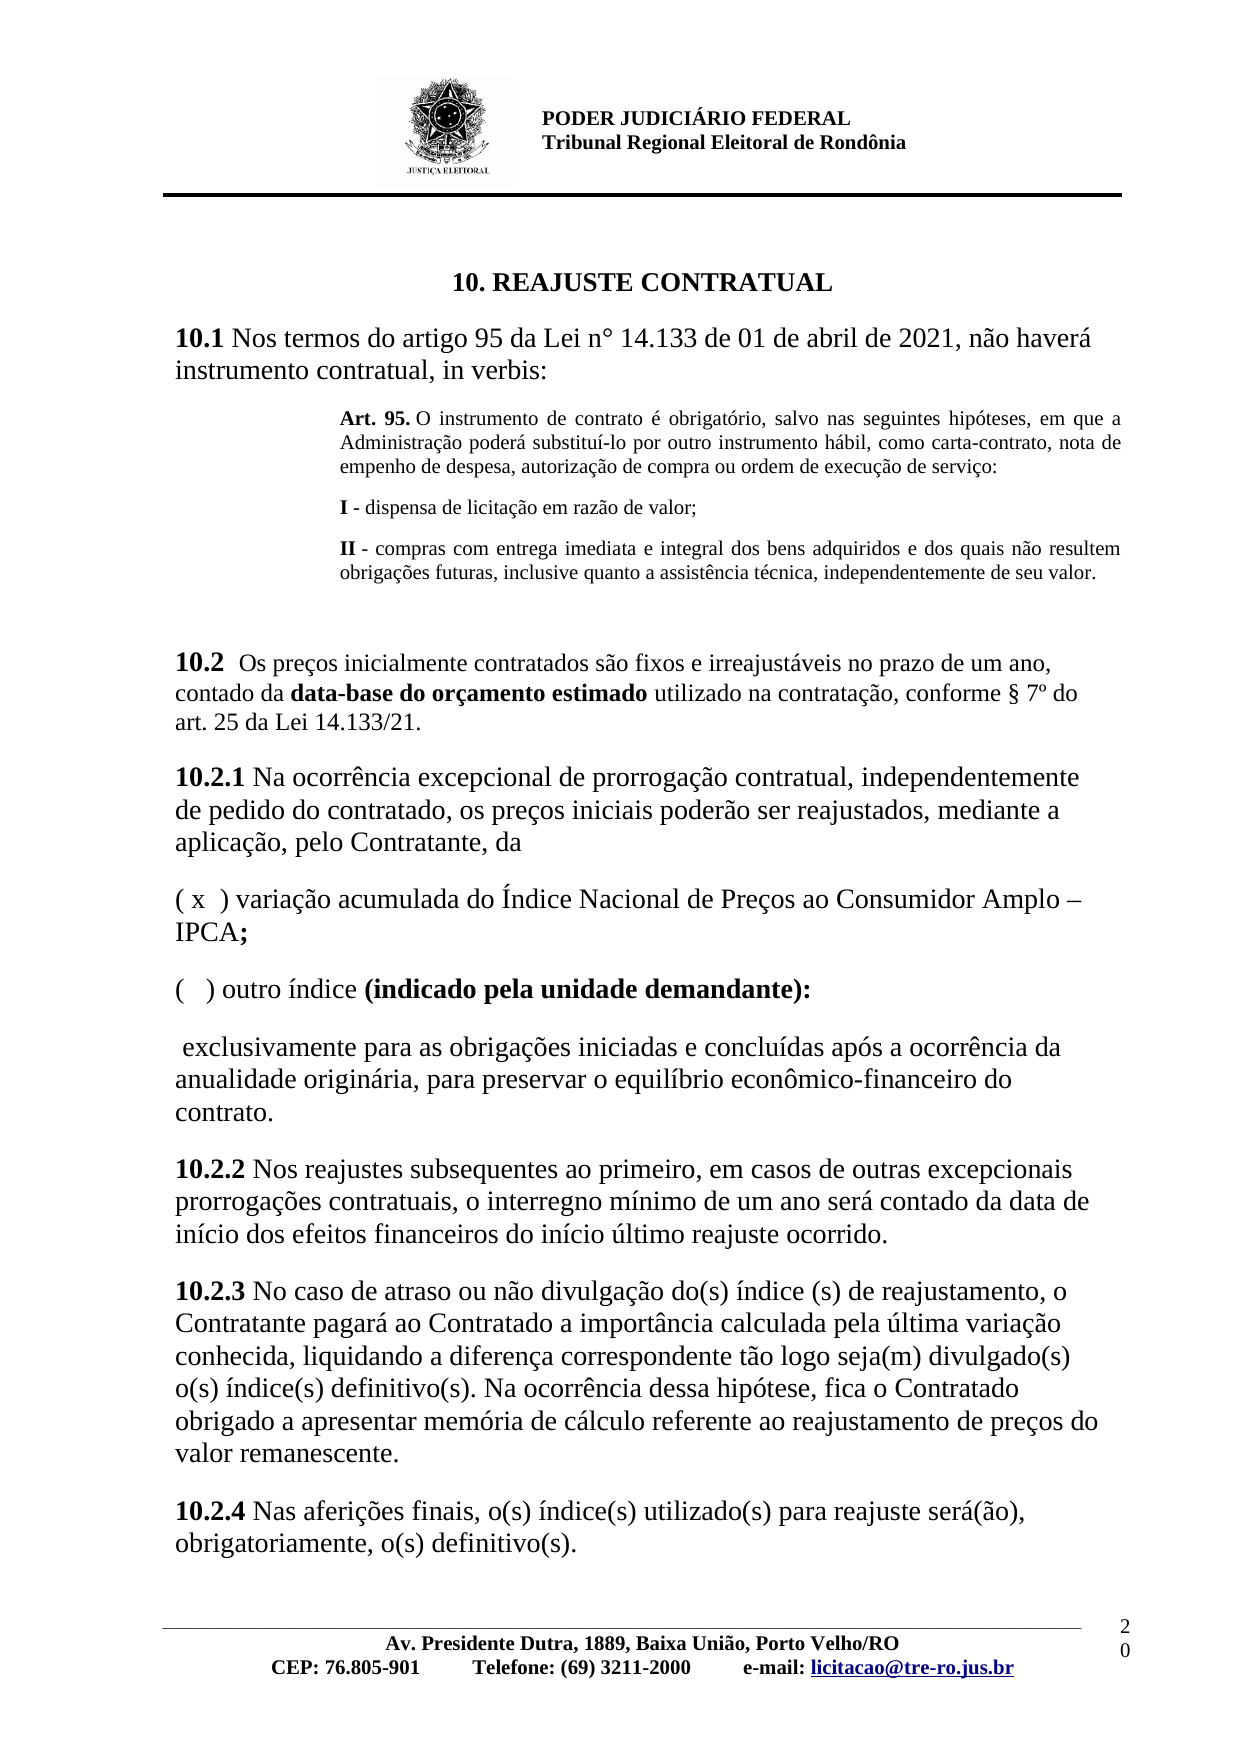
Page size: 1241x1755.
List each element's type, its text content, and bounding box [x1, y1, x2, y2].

text 10.2.1 Na ocorrência excepcional de prorrogação contratual, independentemente de pedido do contratado, os preços iniciais poderão ser reajustados, mediante a aplicação, pelo Contratante, da [175, 760, 1110, 858]
text ( ) outro índice (indicado pela unidade demandante): [175, 972, 1110, 1005]
text Art. 95. O instrumento de contrato é obrigatório, salvo nas seguintes hipóteses, em que a Administração poderá substituí-lo por outro instrumento hábil, como carta-contrato, nota de empenho de despesa, autorização de compra ou ordem de execução de serviço: [339, 406, 1122, 478]
text II - compras com entrega imediata e integral dos bens adquiridos e dos quais não resultem obrigações futuras, inclusive quanto a assistência técnica, independentemente de seu valor. [339, 536, 1122, 584]
text 10.2 Os preços inicialmente contratados são fixos e irreajustáveis no prazo de um ano, contado da data-base do orçamento estimado utilizado na contratação, conforme § 7º do art. 25 da Lei 14.133/21. [175, 646, 1110, 735]
text exclusivamente para as obrigações iniciadas e concluídas após a ocorrência da anualidade originária, para preservar o equilíbrio econômico-financeiro do contrato. [175, 1030, 1110, 1127]
text 10.1 Nos termos do artigo 95 da Lei n° 14.133 de 01 de abril de 2021, não haverá instrumento contratual, in verbis: [175, 321, 1110, 385]
text 10.2.3 No caso de atraso ou não divulgação do(s) índice (s) de reajustamento, o Contratante pagará ao Contratado a importância calculada pela última variação conhecida, liquidando a diferença correspondente tão logo seja(m) divulgado(s) o(s) índice(s) definitivo(s). Na ocorrência dessa hipótese, fica o Contratado obrigado a apresentar memória de cálculo referente ao reajustamento de preços do valor remanescente. [175, 1274, 1110, 1468]
text 10.2.4 Nas aferições finais, o(s) índice(s) utilizado(s) para reajuste será(ão), obrigatoriamente, o(s) definitivo(s). [175, 1493, 1110, 1558]
text 10.2.2 Nos reajustes subsequentes ao primeiro, em casos de outras excepcionais prorrogações contratuais, o interregno mínimo de um ano será contado da data de início dos efeitos financeiros do início último reajuste ocorrido. [175, 1152, 1110, 1249]
text I - dispensa de licitação em razão de valor; [339, 495, 1122, 519]
text ( x ) variação acumulada do Índice Nacional de Preços ao Consumidor Amplo – IPCA; [175, 883, 1110, 947]
text 10. REAJUSTE CONTRATUAL [162, 267, 1122, 298]
